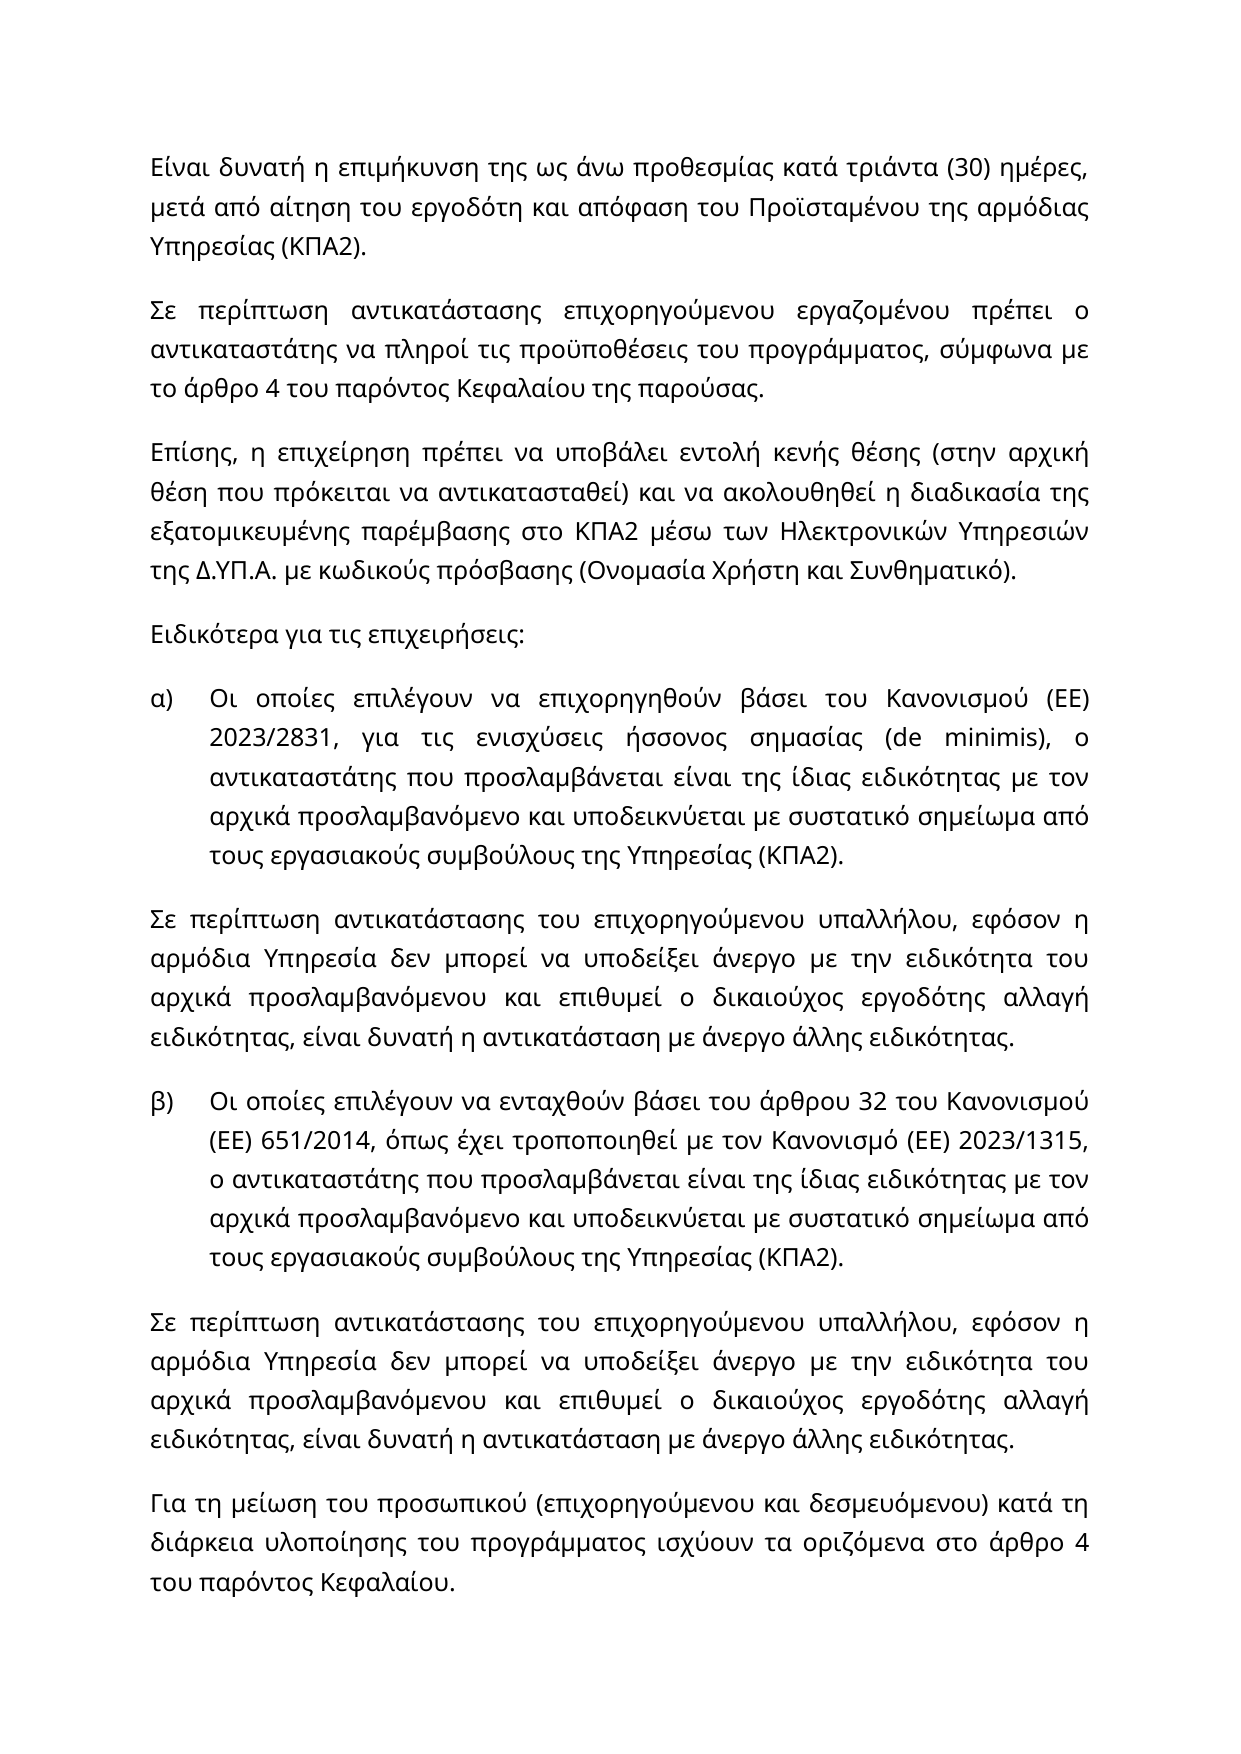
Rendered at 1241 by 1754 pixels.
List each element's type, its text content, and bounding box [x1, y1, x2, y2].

text Είναι δυνατή η επιμήκυνση της ως άνω προθεσμίας κατά τριάντα (30) ημέρες, μετά από αίτηση του εργοδότη και απόφαση του Προϊσταμένου της αρμόδιας Υπηρεσίας (ΚΠΑ2). [150, 150, 1090, 262]
text Επίσης, η επιχείρηση πρέπει να υποβάλει εντολή κενής θέσης (στην αρχική θέση που πρόκειται να αντικατασταθεί) και να ακολουθηθεί η διαδικασία της εξατομικευμένης παρέμβασης στο ΚΠΑ2 μέσω των Ηλεκτρονικών Υπηρεσιών της Δ.ΥΠ.Α. με κωδικούς πρόσβασης (Ονομασία Χρήστη και Συνθηματικό). [150, 435, 1090, 587]
list α) Οι οποίες επιλέγουν να επιχορηγηθούν βάσει του Κανονισμού (ΕΕ) 2023/2831, για τις ενισχύσεις ήσσονος σημασίας (de minimis), ο αντικαταστάτης που προσλαμβάνεται είναι της ίδιας ειδικότητας με τον αρχικά προσλαμβανόμενο και υποδεικνύεται με συστατικό σημείωμα από τους εργασιακούς συμβούλους της Υπηρεσίας (ΚΠΑ2). [150, 681, 1090, 872]
text Ειδικότερα για τις επιχειρήσεις: [150, 617, 1090, 651]
text Σε περίπτωση αντικατάστασης του επιχορηγούμενου υπαλλήλου, εφόσον η αρμόδια Υπηρεσία δεν μπορεί να υποδείξει άνεργο με την ειδικότητα του αρχικά προσλαμβανόμενου και επιθυμεί ο δικαιούχος εργοδότης αλλαγή ειδικότητας, είναι δυνατή η αντικατάσταση με άνεργο άλλης ειδικότητας. [150, 1304, 1090, 1456]
text Για τη μείωση του προσωπικού (επιχορηγούμενου και δεσμευόμενου) κατά τη διάρκεια υλοποίησης του προγράμματος ισχύουν τα οριζόμενα στο άρθρο 4 του παρόντος Κεφαλαίου. [150, 1486, 1090, 1598]
text Σε περίπτωση αντικατάστασης του επιχορηγούμενου υπαλλήλου, εφόσον η αρμόδια Υπηρεσία δεν μπορεί να υποδείξει άνεργο με την ειδικότητα του αρχικά προσλαμβανόμενου και επιθυμεί ο δικαιούχος εργοδότης αλλαγή ειδικότητας, είναι δυνατή η αντικατάσταση με άνεργο άλλης ειδικότητας. [150, 902, 1090, 1053]
list β) Οι οποίες επιλέγουν να ενταχθούν βάσει του άρθρου 32 του Κανονισμού (ΕΕ) 651/2014, όπως έχει τροποποιηθεί με τον Κανονισμό (ΕΕ) 2023/1315, ο αντικαταστάτης που προσλαμβάνεται είναι της ίδιας ειδικότητας με τον αρχικά προσλαμβανόμενο και υποδεικνύεται με συστατικό σημείωμα από τους εργασιακούς συμβούλους της Υπηρεσίας (ΚΠΑ2). [150, 1083, 1090, 1274]
text Σε περίπτωση αντικατάστασης επιχορηγούμενου εργαζομένου πρέπει ο αντικαταστάτης να πληροί τις προϋποθέσεις του προγράμματος, σύμφωνα με το άρθρο 4 του παρόντος Κεφαλαίου της παρούσας. [150, 292, 1090, 405]
